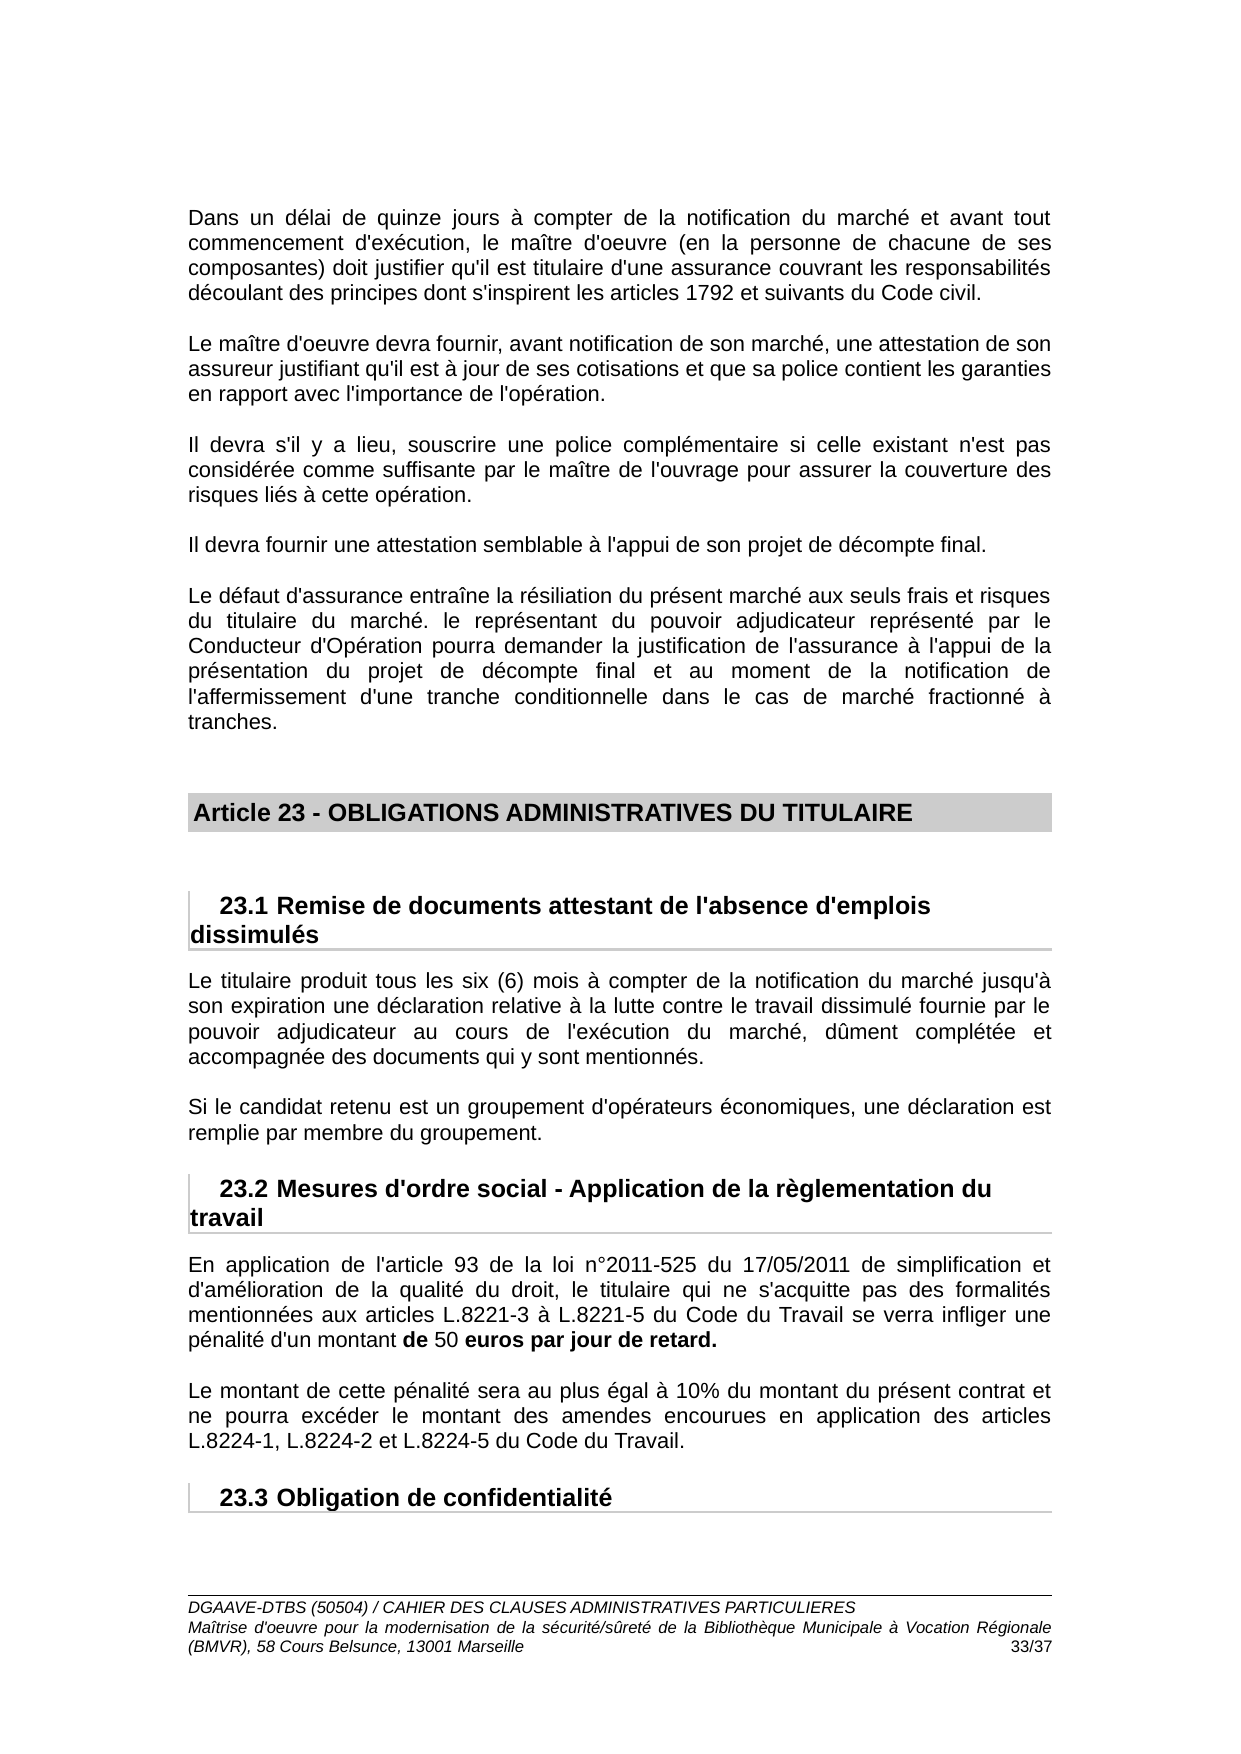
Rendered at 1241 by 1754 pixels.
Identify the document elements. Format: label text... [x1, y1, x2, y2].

text Le défaut d'assurance entraîne la résiliation du présent marché aux seuls frais et risques du titulaire du marché. le représentant du pouvoir adjudicateur représenté par le Conducteur d'Opération pourra demander la justification de l'assurance à l'appui de la présentation du projet de décompte final et au moment de la notification de l'affermissement d'une tranche conditionnelle dans le cas de marché fractionné à tranches. [188, 583, 1052, 734]
text Le maître d'oeuvre devra fournir, avant notification de son marché, une attestation de son assureur justifiant qu'il est à jour de ses cotisations et que sa police contient les garanties en rapport avec l'importance de l'opération. [188, 331, 1052, 406]
text Le montant de cette pénalité sera au plus égal à 10% du montant du présent contrat et ne pourra excéder le montant des amendes encourues en application des articles L.8224-1, L.8224-2 et L.8224-5 du Code du Travail. [188, 1377, 1052, 1453]
subtitle Mesures d'ordre social - Application de la règlementation du travail [190, 1174, 1052, 1232]
subtitle OBLIGATIONS ADMINISTRATIVES DU TITULAIRE [190, 795, 1050, 830]
text En application de l'article 93 de la loi n°2011-525 du 17/05/2011 de simplification et d'amélioration de la qualité du droit, le titulaire qui ne s'acquitte pas des formalités mentionnées aux articles L.8221-3 à L.8221-5 du Code du Travail se verra infliger une pénalité d'un montant de 50 euros par jour de retard. [188, 1251, 1052, 1352]
text Si le candidat retenu est un groupement d'opérateurs économiques, une déclaration est remplie par membre du groupement. [188, 1094, 1052, 1145]
subtitle Obligation de confidentialité [190, 1483, 1052, 1511]
text Il devra s'il y a lieu, souscrire une police complémentaire si celle existant n'est pas considérée comme suffisante par le maître de l'ouvrage pour assurer la couverture des risques liés à cette opération. [188, 431, 1052, 507]
subtitle Remise de documents attestant de l'absence d'emplois dissimulés [190, 891, 1052, 948]
text Il devra fournir une attestation semblable à l'appui de son projet de décompte final. [188, 532, 1052, 557]
text Le titulaire produit tous les six (6) mois à compter de la notification du marché jusqu'à son expiration une déclaration relative à la lutte contre le travail dissimulé fournie par le pouvoir adjudicateur au cours de l'exécution du marché, dûment complétée et accompagnée des documents qui y sont mentionnés. [188, 968, 1052, 1069]
text Dans un délai de quinze jours à compter de la notification du marché et avant tout commencement d'exécution, le maître d'oeuvre (en la personne de chacune de ses composantes) doit justifier qu'il est titulaire d'une assurance couvrant les responsabilités découlant des principes dont s'inspirent les articles 1792 et suivants du Code civil. [188, 204, 1052, 305]
